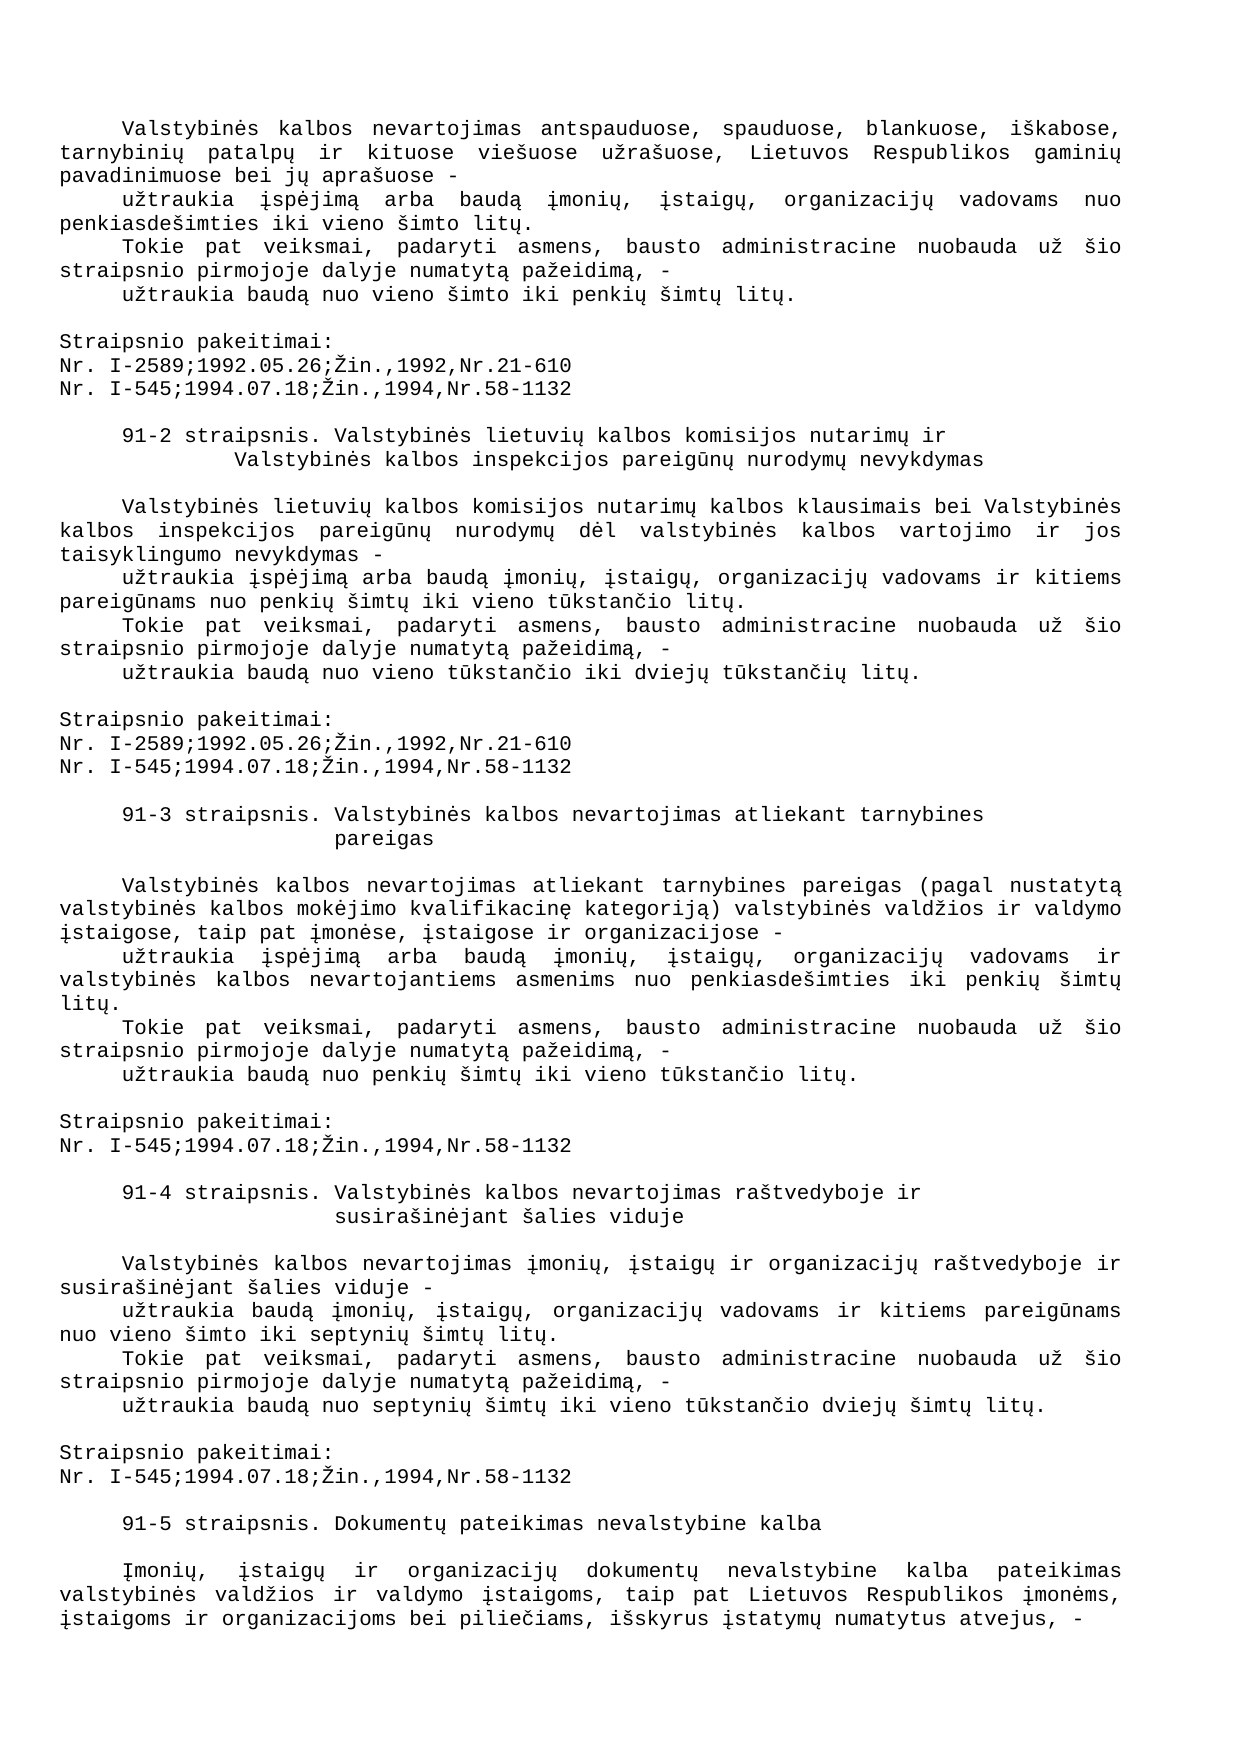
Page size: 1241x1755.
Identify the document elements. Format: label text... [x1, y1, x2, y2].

text 91-4 straipsnis. Valstybinės kalbos nevartojimas raštvedyboje ir [59, 1182, 1122, 1206]
text užtraukia baudą nuo septynių šimtų iki vieno tūkstančio dviejų šimtų litų. [59, 1395, 1122, 1419]
text Valstybinės kalbos nevartojimas įmonių, įstaigų ir organizacijų raštvedyboje ir susirašinėjant šalies viduje - [59, 1253, 1122, 1300]
text Nr. I-545;1994.07.18;Žin.,1994,Nr.58-1132 [59, 378, 1122, 402]
text Valstybinės lietuvių kalbos komisijos nutarimų kalbos klausimais bei Valstybinės kalbos inspekcijos pareigūnų nurodymų dėl valstybinės kalbos vartojimo ir jos taisyklingumo nevykdymas - [59, 496, 1122, 567]
text Straipsnio pakeitimai: [59, 709, 1122, 733]
text Nr. I-545;1994.07.18;Žin.,1994,Nr.58-1132 [59, 1466, 1122, 1489]
text užtraukia baudą nuo penkių šimtų iki vieno tūkstančio litų. [59, 1064, 1122, 1088]
text Nr. I-545;1994.07.18;Žin.,1994,Nr.58-1132 [59, 757, 1122, 780]
text užtraukia baudą nuo vieno tūkstančio iki dviejų tūkstančių litų. [59, 662, 1122, 686]
text 91-2 straipsnis. Valstybinės lietuvių kalbos komisijos nutarimų ir [59, 426, 1122, 449]
text Valstybinės kalbos nevartojimas atliekant tarnybines pareigas (pagal nustatytą valstybinės kalbos mokėjimo kvalifikacinę kategoriją) valstybinės valdžios ir valdymo įstaigose, taip pat įmonėse, įstaigose ir organizacijose - [59, 875, 1122, 946]
text 91-5 straipsnis. Dokumentų pateikimas nevalstybine kalba [59, 1513, 1122, 1537]
text Valstybinės kalbos inspekcijos pareigūnų nurodymų nevykdymas [59, 449, 1122, 473]
text Įmonių, įstaigų ir organizacijų dokumentų nevalstybine kalba pateikimas valstybinės valdžios ir valdymo įstaigoms, taip pat Lietuvos Respublikos įmonėms, įstaigoms ir organizacijoms bei piliečiams, išskyrus įstatymų numatytus atvejus, - [59, 1561, 1122, 1631]
text susirašinėjant šalies viduje [59, 1206, 1122, 1229]
text Nr. I-545;1994.07.18;Žin.,1994,Nr.58-1132 [59, 1135, 1122, 1158]
text Nr. I-2589;1992.05.26;Žin.,1992,Nr.21-610 [59, 354, 1122, 378]
text užtraukia baudą įmonių, įstaigų, organizacijų vadovams ir kitiems pareigūnams nuo vieno šimto iki septynių šimtų litų. [59, 1300, 1122, 1348]
text Tokie pat veiksmai, padaryti asmens, bausto administracine nuobauda už šio straipsnio pirmojoje dalyje numatytą pažeidimą, - [59, 236, 1122, 284]
text 91-3 straipsnis. Valstybinės kalbos nevartojimas atliekant tarnybines [59, 804, 1122, 827]
text Tokie pat veiksmai, padaryti asmens, bausto administracine nuobauda už šio straipsnio pirmojoje dalyje numatytą pažeidimą, - [59, 1348, 1122, 1395]
text Nr. I-2589;1992.05.26;Žin.,1992,Nr.21-610 [59, 733, 1122, 757]
text užtraukia įspėjimą arba baudą įmonių, įstaigų, organizacijų vadovams ir kitiems pareigūnams nuo penkių šimtų iki vieno tūkstančio litų. [59, 567, 1122, 615]
text Valstybinės kalbos nevartojimas antspauduose, spauduose, blankuose, iškabose, tarnybinių patalpų ir kituose viešuose užrašuose, Lietuvos Respublikos gaminių pavadinimuose bei jų aprašuose - [59, 118, 1122, 189]
text pareigas [59, 827, 1122, 851]
text užtraukia įspėjimą arba baudą įmonių, įstaigų, organizacijų vadovams ir valstybinės kalbos nevartojantiems asmenims nuo penkiasdešimties iki penkių šimtų litų. [59, 946, 1122, 1017]
text Tokie pat veiksmai, padaryti asmens, bausto administracine nuobauda už šio straipsnio pirmojoje dalyje numatytą pažeidimą, - [59, 1017, 1122, 1064]
text Tokie pat veiksmai, padaryti asmens, bausto administracine nuobauda už šio straipsnio pirmojoje dalyje numatytą pažeidimą, - [59, 615, 1122, 662]
text užtraukia baudą nuo vieno šimto iki penkių šimtų litų. [59, 284, 1122, 307]
text užtraukia įspėjimą arba baudą įmonių, įstaigų, organizacijų vadovams nuo penkiasdešimties iki vieno šimto litų. [59, 189, 1122, 236]
text Straipsnio pakeitimai: [59, 1111, 1122, 1135]
text Straipsnio pakeitimai: [59, 1442, 1122, 1466]
text Straipsnio pakeitimai: [59, 331, 1122, 354]
